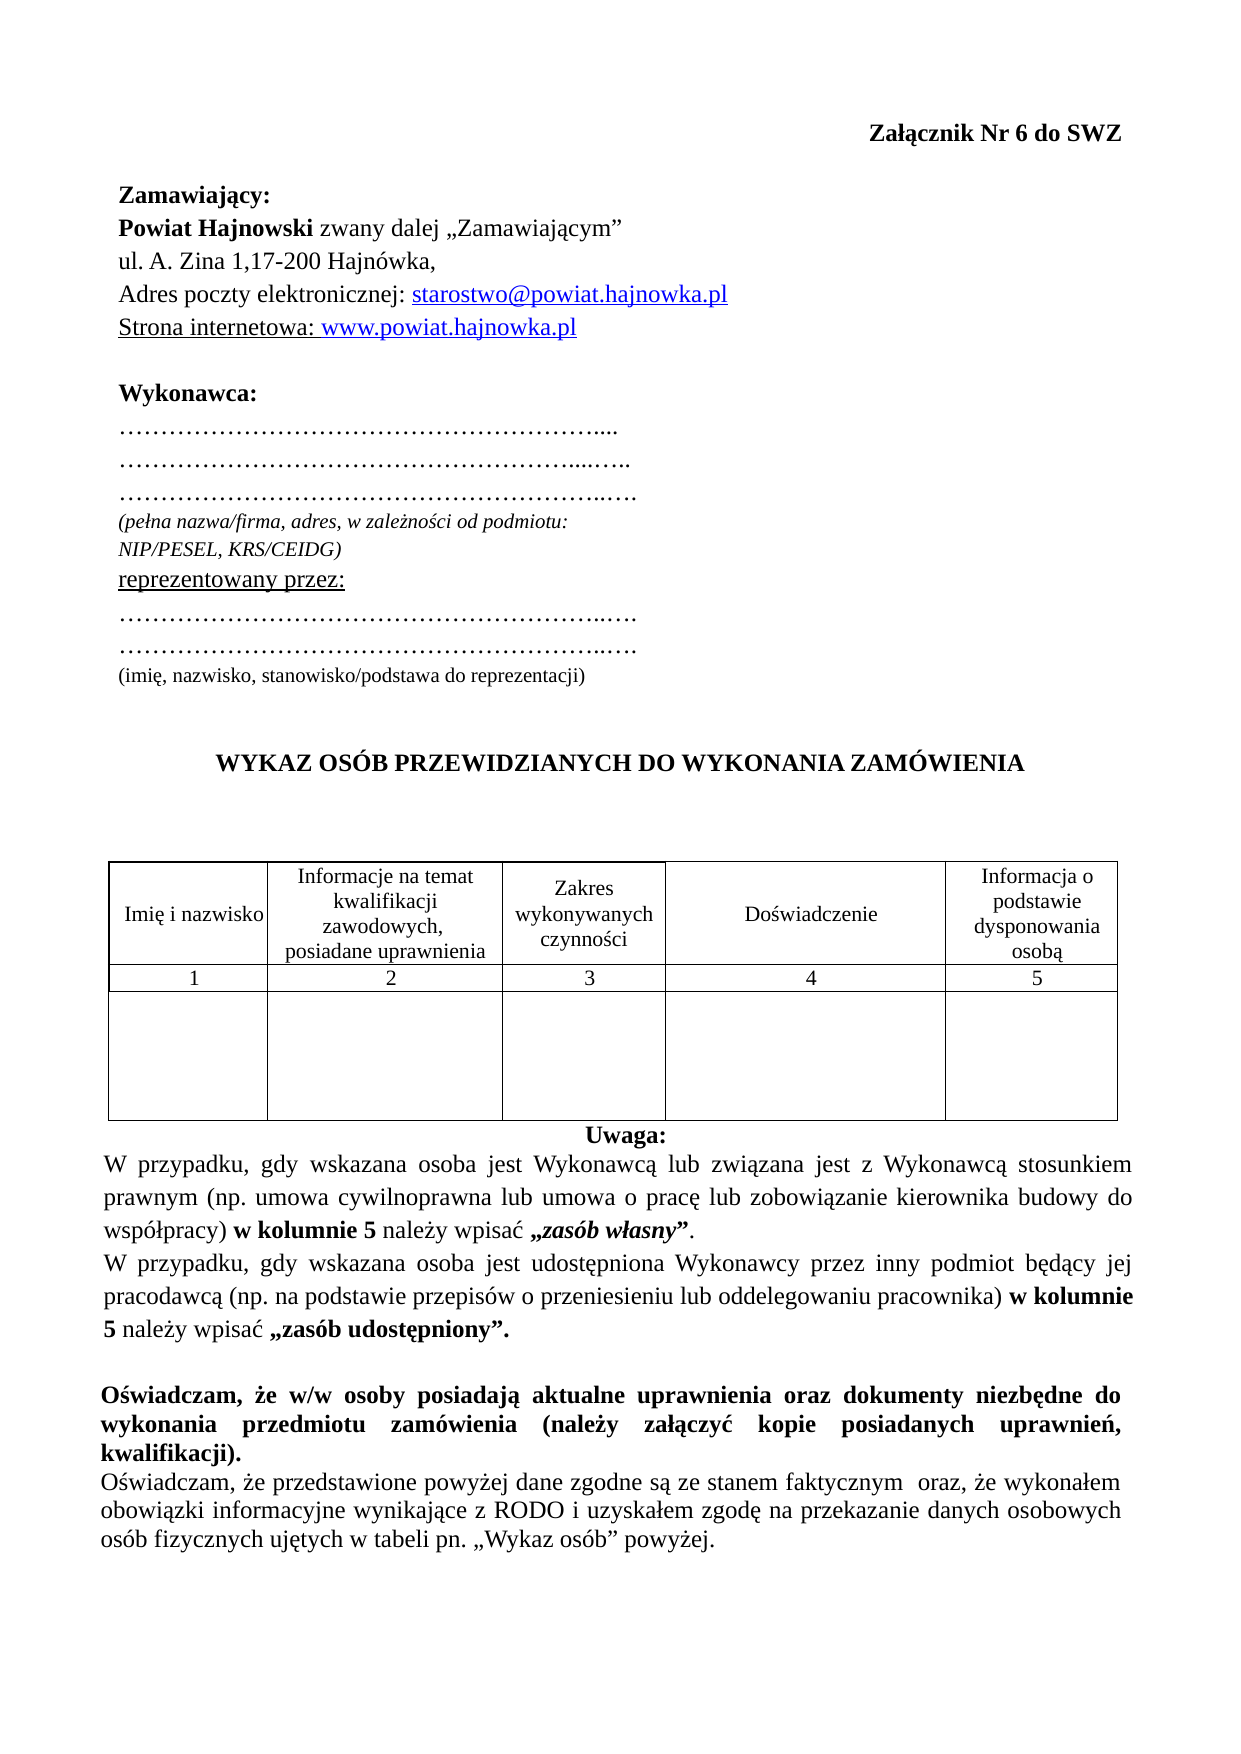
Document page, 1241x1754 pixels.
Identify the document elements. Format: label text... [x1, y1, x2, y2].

text WYKAZ OSÓB PRZEWIDZIANYCH DO WYKONANIA ZAMÓWIENIA [118, 748, 1122, 777]
table_cell [268, 992, 502, 1119]
text Załącznik Nr 6 do SWZ [118, 118, 1122, 147]
table_cell 4 [666, 965, 945, 991]
table_cell [666, 992, 945, 1119]
table_header Informacja o podstawie dysponowania osobą [946, 862, 1117, 963]
text ………………………………………………….... [118, 411, 680, 440]
text Uwaga: [118, 1121, 1133, 1149]
table_cell [109, 992, 267, 1119]
text Powiat Hajnowski zwany dalej „Zamawiającym” [118, 213, 1133, 242]
table_cell 3 [503, 965, 665, 991]
table_cell [503, 992, 665, 1119]
table_cell 2 [268, 965, 502, 991]
text Oświadczam, że w/w osoby posiadają aktualne uprawnienia oraz dokumenty niezbędne do wykonania przedmiotu zamówienia (należy załączyć kopie posiadanych uprawnień, kwalifikacji). [100, 1380, 1122, 1467]
table_header Zakres wykonywanych czynności [503, 863, 665, 963]
text W przypadku, gdy wskazana osoba jest Wykonawcą lub związana jest z Wykonawcą stosunkiem prawnym (np. umowa cywilnoprawna lub umowa o pracę lub zobowiązanie kierownika budowy do współpracy) w kolumnie 5 należy wpisać „zasób własny”. [103, 1149, 1133, 1244]
table_header Informacje na temat kwalifikacji zawodowych, posiadane uprawnienia [268, 863, 502, 963]
text Zamawiający: [118, 180, 1133, 209]
text Strona internetowa: www.powiat.hajnowka.pl [118, 312, 1133, 341]
text Oświadczam, że przedstawione powyżej dane zgodne są ze stanem faktycznym oraz, że wykonałem obowiązki informacyjne wynikające z RODO i uzyskałem zgodę na przekazanie danych osobowych osób fizycznych ujętych w tabeli pn. „Wykaz osób” powyżej. [100, 1467, 1122, 1553]
text …………………………………………………..…. (imię, nazwisko, stanowisko/podstawa do reprezentacji) [118, 631, 680, 687]
table_header Imię i nazwisko [110, 863, 267, 963]
text ul. A. Zina 1,17-200 Hajnówka, [118, 246, 1133, 275]
table_cell 1 [110, 965, 267, 991]
text Wykonawca: [118, 378, 1122, 407]
text …………………………………………………..…. [118, 598, 680, 626]
table_cell 5 [946, 965, 1117, 991]
text …………………………………………………..….(pełna nazwa/firma, adres, w zależności od podmiotu: NIP/PESEL, KRS/CEIDG) [118, 477, 680, 561]
text Adres poczty elektronicznej: starostwo@powiat.hajnowka.pl [118, 279, 1133, 308]
table_header Doświadczenie [666, 862, 945, 963]
text W przypadku, gdy wskazana osoba jest udostępniona Wykonawcy przez inny podmiot będący jej pracodawcą (np. na podstawie przepisów o przeniesieniu lub oddelegowaniu pracownika) w kolumnie 5 należy wpisać „zasób udostępniony”. [103, 1248, 1133, 1343]
text ………………………………………………....….. [118, 444, 680, 473]
text reprezentowany przez: [118, 564, 1122, 593]
table_cell [946, 992, 1117, 1119]
